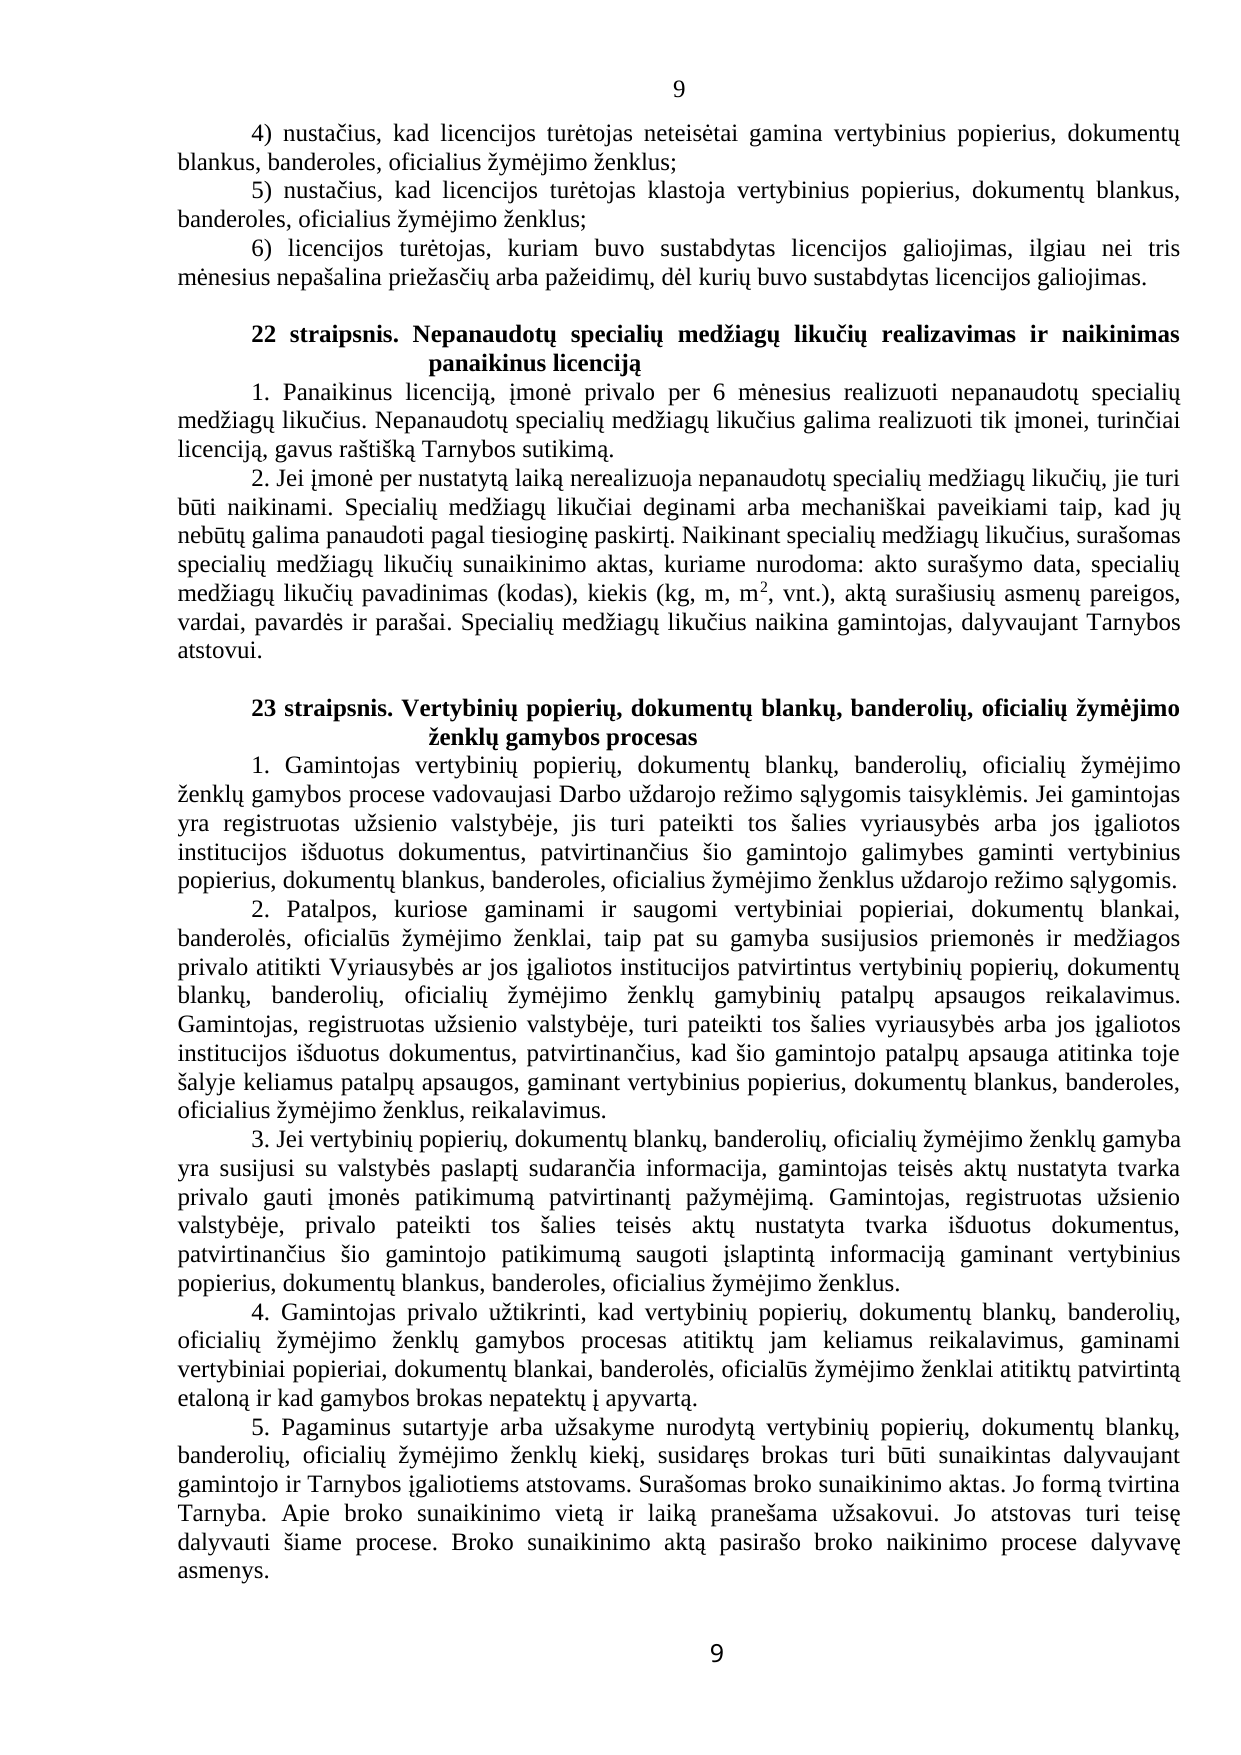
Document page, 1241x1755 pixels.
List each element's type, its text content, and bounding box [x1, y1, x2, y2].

text 2. Patalpos, kuriose gaminami ir saugomi vertybiniai popieriai, dokumentų blankai, banderolės, oficialūs žymėjimo ženklai, taip pat su gamyba susijusios priemonės ir medžiagos privalo atitikti Vyriausybės ar jos įgaliotos institucijos patvirtintus vertybinių popierių, dokumentų blankų, banderolių, oficialių žymėjimo ženklų gamybinių patalpų apsaugos reikalavimus. Gamintojas, registruotas užsienio valstybėje, turi pateikti tos šalies vyriausybės arba jos įgaliotos institucijos išduotus dokumentus, patvirtinančius, kad šio gamintojo patalpų apsauga atitinka toje šalyje keliamus patalpų apsaugos, gaminant vertybinius popierius, dokumentų blankus, banderoles, oficialius žymėjimo ženklus, reikalavimus. [177, 894, 1181, 1124]
text 4. Gamintojas privalo užtikrinti, kad vertybinių popierių, dokumentų blankų, banderolių, oficialių žymėjimo ženklų gamybos procesas atitiktų jam keliamus reikalavimus, gaminami vertybiniai popieriai, dokumentų blankai, banderolės, oficialūs žymėjimo ženklai atitiktų patvirtintą etaloną ir kad gamybos brokas nepatektų į apyvartą. [177, 1297, 1181, 1412]
text 1. Panaikinus licenciją, įmonė privalo per 6 mėnesius realizuoti nepanaudotų specialių medžiagų likučius. Nepanaudotų specialių medžiagų likučius galima realizuoti tik įmonei, turinčiai licenciją, gavus raštišką Tarnybos sutikimą. [177, 377, 1181, 463]
text 4) nustačius, kad licencijos turėtojas neteisėtai gamina vertybinius popierius, dokumentų blankus, banderoles, oficialius žymėjimo ženklus; [177, 118, 1181, 176]
text 6) licencijos turėtojas, kuriam buvo sustabdytas licencijos galiojimas, ilgiau nei tris mėnesius nepašalina priežasčių arba pažeidimų, dėl kurių buvo sustabdytas licencijos galiojimas. [177, 233, 1181, 291]
text 23 straipsnis. Vertybinių popierių, dokumentų blankų, banderolių, oficialių žymėjimo ženklų gamybos procesas [251, 693, 1181, 751]
text 22 straipsnis. Nepanaudotų specialių medžiagų likučių realizavimas ir naikinimas panaikinus licenciją [251, 319, 1181, 377]
text 1. Gamintojas vertybinių popierių, dokumentų blankų, banderolių, oficialių žymėjimo ženklų gamybos procese vadovaujasi Darbo uždarojo režimo sąlygomis taisyklėmis. Jei gamintojas yra registruotas užsienio valstybėje, jis turi pateikti tos šalies vyriausybės arba jos įgaliotos institucijos išduotus dokumentus, patvirtinančius šio gamintojo galimybes gaminti vertybinius popierius, dokumentų blankus, banderoles, oficialius žymėjimo ženklus uždarojo režimo sąlygomis. [177, 751, 1181, 894]
text 5. Pagaminus sutartyje arba užsakyme nurodytą vertybinių popierių, dokumentų blankų, banderolių, oficialių žymėjimo ženklų kiekį, susidaręs brokas turi būti sunaikintas dalyvaujant gamintojo ir Tarnybos įgaliotiems atstovams. Surašomas broko sunaikinimo aktas. Jo formą tvirtina Tarnyba. Apie broko sunaikinimo vietą ir laiką pranešama užsakovui. Jo atstovas turi teisę dalyvauti šiame procese. Broko sunaikinimo aktą pasirašo broko naikinimo procese dalyvavę asmenys. [177, 1412, 1181, 1584]
text 2. Jei įmonė per nustatytą laiką nerealizuoja nepanaudotų specialių medžiagų likučių, jie turi būti naikinami. Specialių medžiagų likučiai deginami arba mechaniškai paveikiami taip, kad jų nebūtų galima panaudoti pagal tiesioginę paskirtį. Naikinant specialių medžiagų likučius, surašomas specialių medžiagų likučių sunaikinimo aktas, kuriame nurodoma: akto surašymo data, specialių medžiagų likučių pavadinimas (kodas), kiekis (kg, m, m2, vnt.), aktą surašiusių asmenų pareigos, vardai, pavardės ir parašai. Specialių medžiagų likučius naikina gamintojas, dalyvaujant Tarnybos atstovui. [177, 463, 1181, 664]
text 3. Jei vertybinių popierių, dokumentų blankų, banderolių, oficialių žymėjimo ženklų gamyba yra susijusi su valstybės paslaptį sudarančia informacija, gamintojas teisės aktų nustatyta tvarka privalo gauti įmonės patikimumą patvirtinantį pažymėjimą. Gamintojas, registruotas užsienio valstybėje, privalo pateikti tos šalies teisės aktų nustatyta tvarka išduotus dokumentus, patvirtinančius šio gamintojo patikimumą saugoti įslaptintą informaciją gaminant vertybinius popierius, dokumentų blankus, banderoles, oficialius žymėjimo ženklus. [177, 1124, 1181, 1297]
text 5) nustačius, kad licencijos turėtojas klastoja vertybinius popierius, dokumentų blankus, banderoles, oficialius žymėjimo ženklus; [177, 176, 1181, 233]
